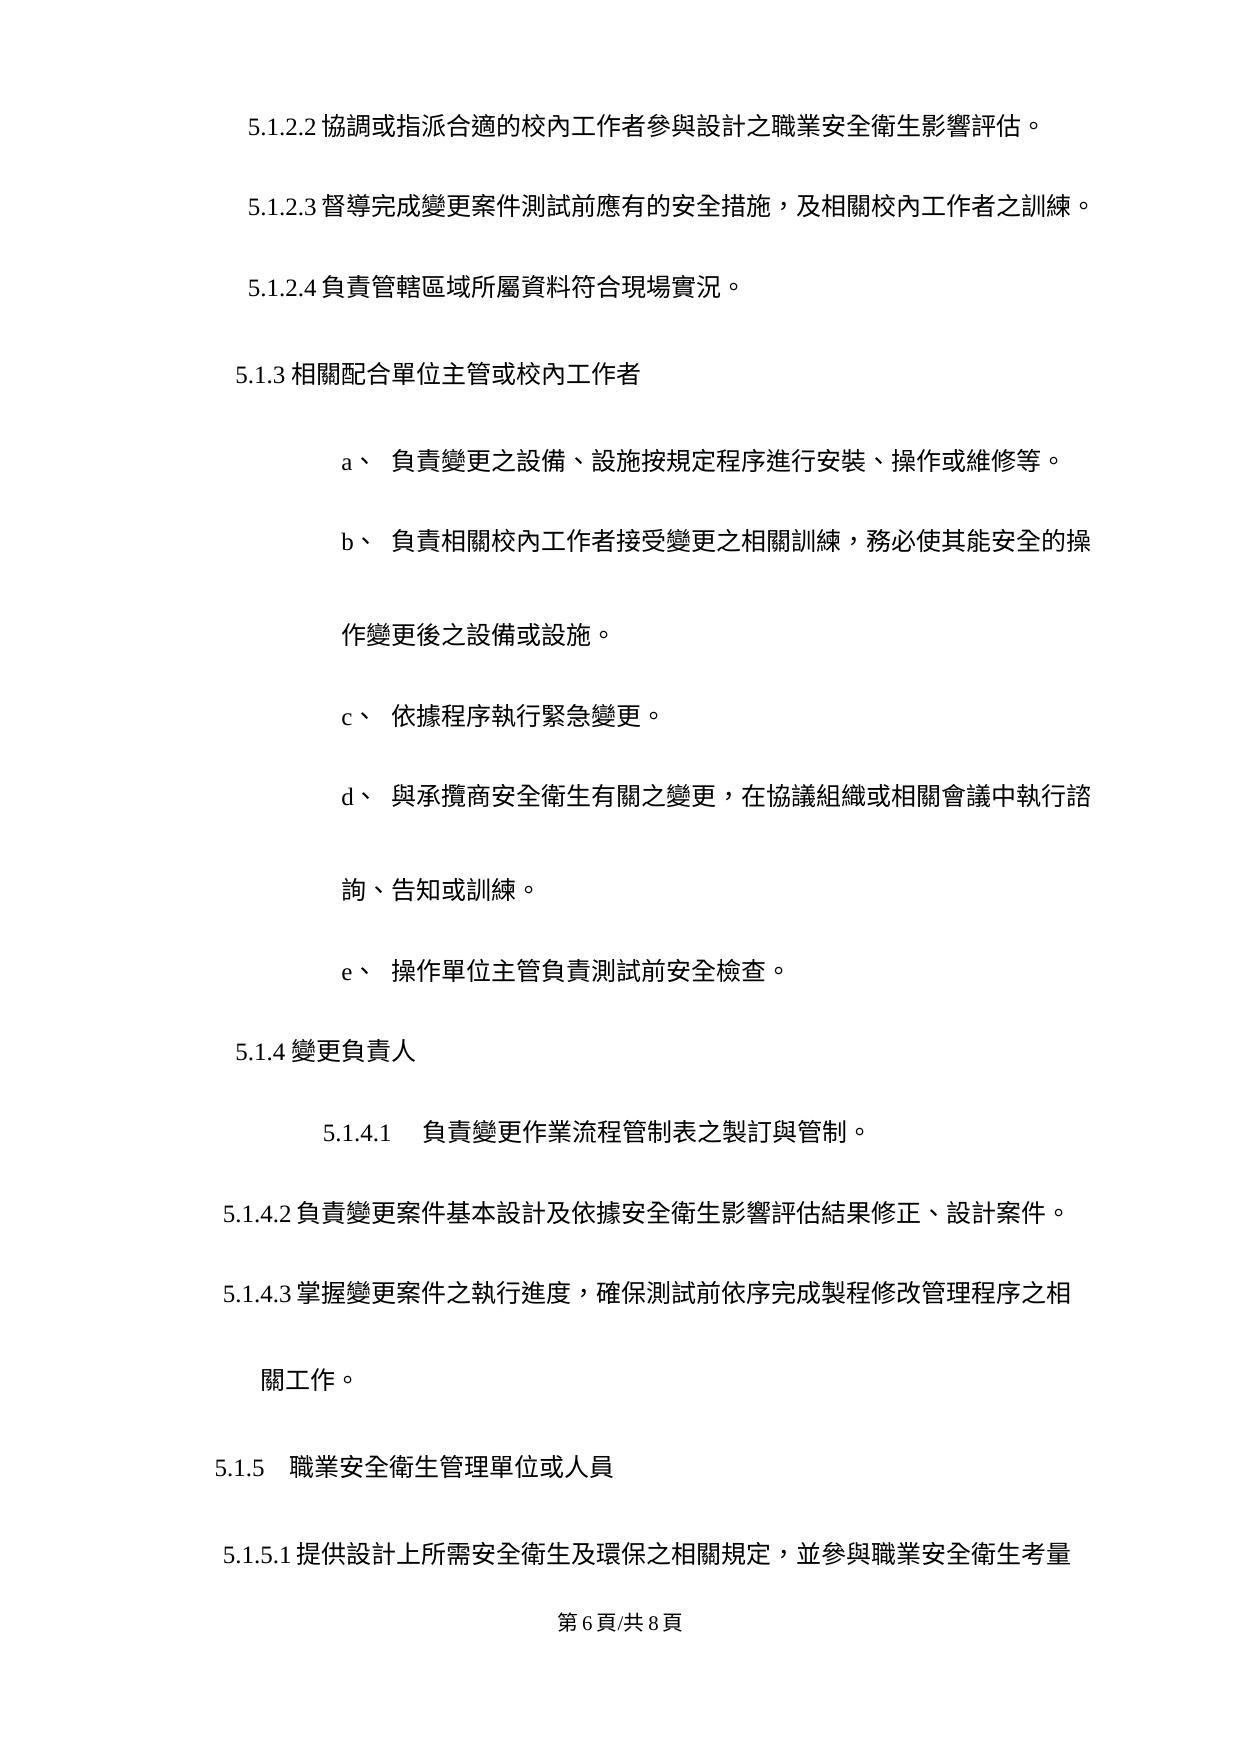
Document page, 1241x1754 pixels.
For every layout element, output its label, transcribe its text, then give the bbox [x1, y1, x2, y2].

text 關工作。 [198, 1337, 1092, 1399]
text 5.1.3 相關配合單位主管或校內工作者 [235, 331, 1092, 393]
list 與承攬商安全衛生有關之變更，在協議組織或相關會議中執行諮詢、告知或訓練。 [341, 753, 1092, 909]
text 5.1.2.2協調或指派合適的校內工作者參與設計之職業安全衛生影響評估。 [198, 83, 1092, 145]
text 5.1.2.4負責管轄區域所屬資料符合現場實況。 [198, 244, 1092, 306]
text 5.1.4.3掌握變更案件之執行進度，確保測試前依序完成製程修改管理程序之相 [198, 1250, 1092, 1313]
list 操作單位主管負責測試前安全檢查。 [341, 928, 1092, 990]
list 職業安全衛生管理單位或人員 [214, 1424, 1092, 1486]
text 5.1.4 變更負責人 [148, 1008, 1092, 1071]
text 5.1.2.3督導完成變更案件測試前應有的安全措施，及相關校內工作者之訓練。 [198, 163, 1092, 226]
text 5.1.5.1提供設計上所需安全衛生及環保之相關規定，並參與職業安全衛生考量 [198, 1511, 1092, 1573]
text 5.1.4.2負責變更案件基本設計及依據安全衛生影響評估結果修正、設計案件。 [198, 1169, 1092, 1232]
list 負責相關校內工作者接受變更之相關訓練，務必使其能安全的操作變更後之設備或設施。 [341, 498, 1092, 654]
list 負責變更作業流程管制表之製訂與管制。 [323, 1089, 1092, 1151]
list 負責變更之設備、設施按規定程序進行安裝、操作或維修等。 [341, 418, 1092, 480]
list 依據程序執行緊急變更。 [341, 673, 1092, 735]
